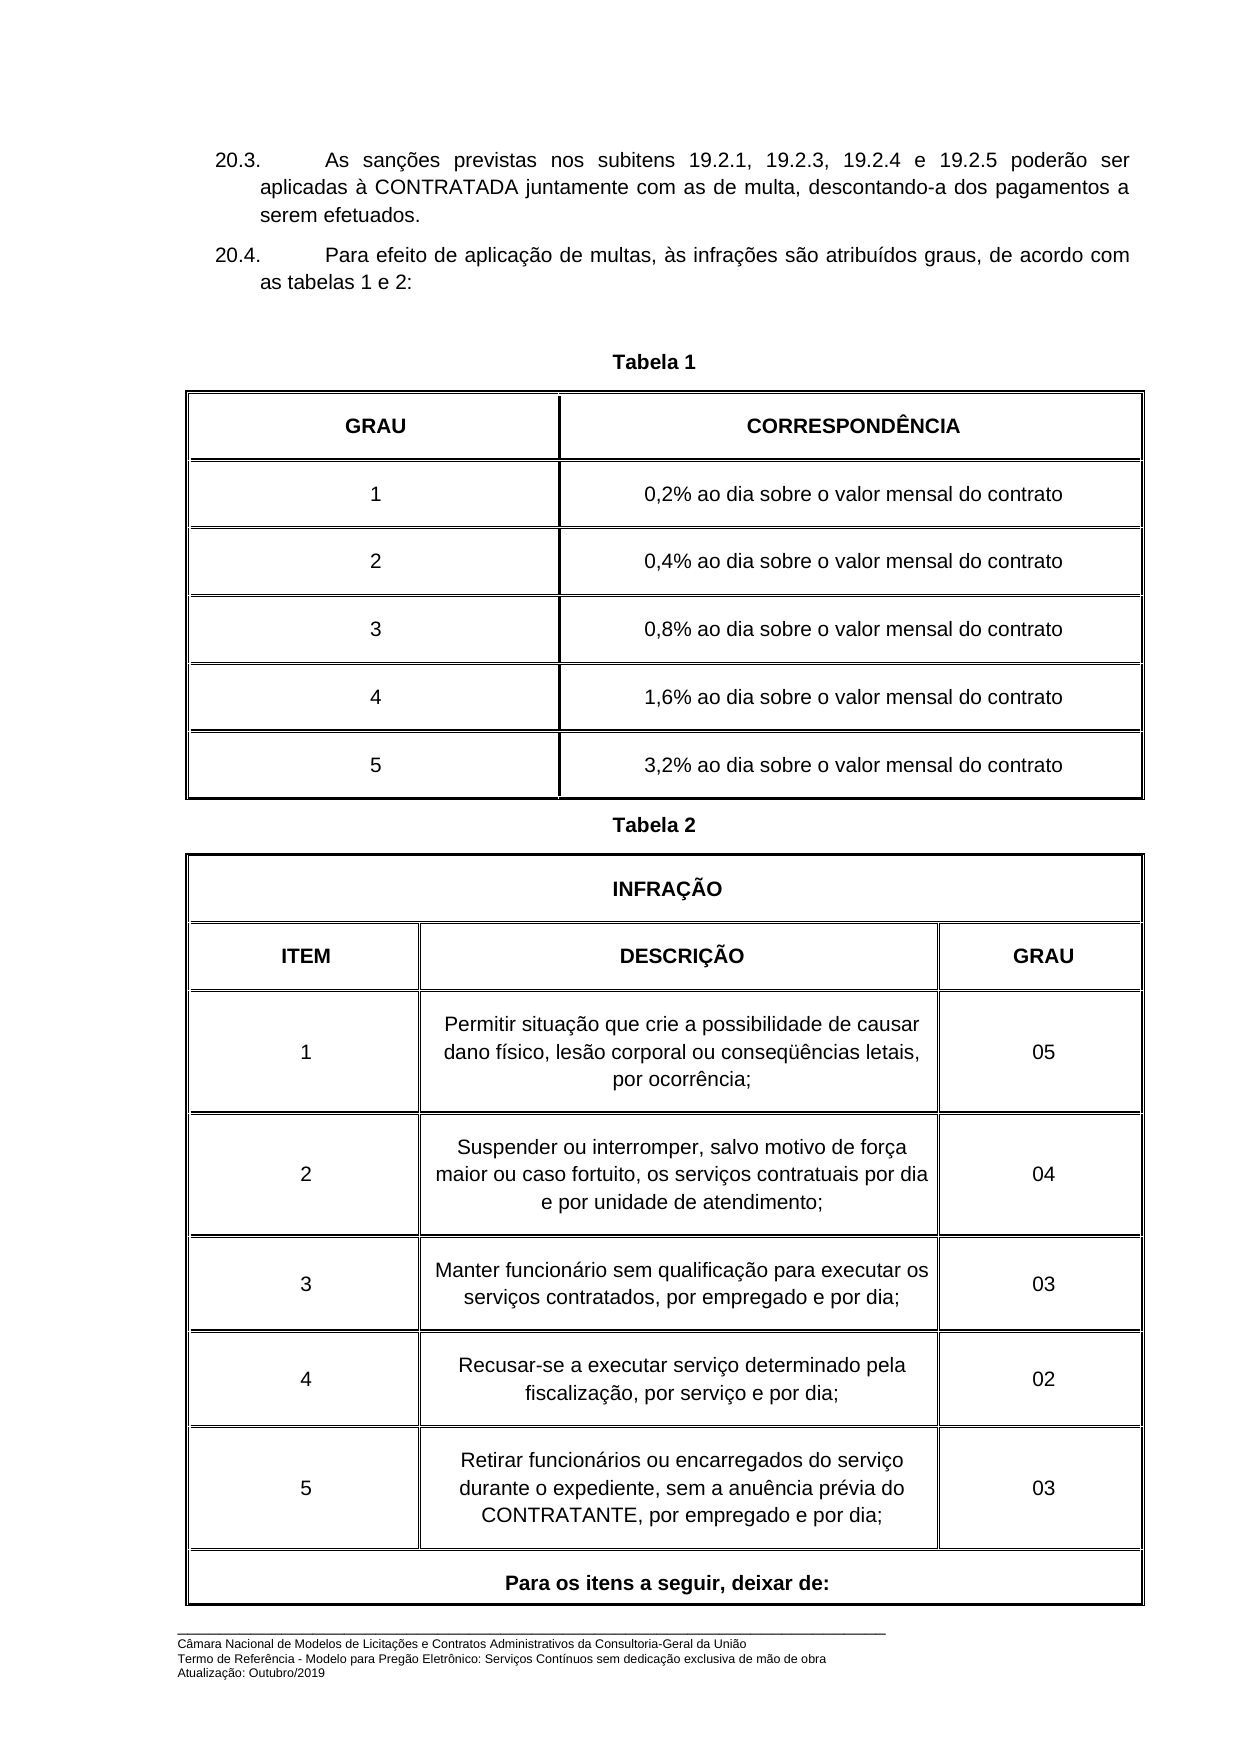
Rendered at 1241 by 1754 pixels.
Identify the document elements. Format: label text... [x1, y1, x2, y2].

table_cell 05 [940, 989, 1142, 1111]
table_cell Para os itens a seguir, deixar de: [189, 1548, 1142, 1603]
table_cell 3,2% ao dia sobre o valor mensal do contrato [559, 729, 1142, 797]
table_cell Recusar-se a executar serviço determinado pela fiscalização, por serviço e por dia; [421, 1333, 937, 1425]
table_cell 0,2% ao dia sobre o valor mensal do contrato [561, 458, 1142, 526]
table_cell Manter funcionário sem qualificação para executar os serviços contratados, por empregado e por dia; [421, 1238, 937, 1329]
table_cell 2 [189, 1111, 418, 1234]
table_cell 5 [187, 1425, 420, 1547]
table_cell 2 [187, 526, 559, 594]
table_cell 1 [189, 458, 558, 526]
table_cell Retirar funcionários ou encarregados do serviço durante o expediente, sem a anuência prévia do CONTRATANTE, por empregado e por dia; [421, 1428, 937, 1547]
table_header GRAU [189, 392, 559, 458]
text Tabela 2 [177, 813, 1131, 837]
table_cell 03 [940, 1234, 1142, 1329]
table_cell 02 [940, 1329, 1142, 1425]
text Tabela 1 [177, 350, 1131, 374]
table_cell 0,4% ao dia sobre o valor mensal do contrato [559, 526, 1143, 594]
table_header CORRESPONDÊNCIA [559, 394, 1141, 458]
table_cell 4 [189, 1329, 418, 1425]
table_cell 03 [939, 1425, 1143, 1547]
table_header INFRAÇÃO [189, 856, 1141, 921]
table_cell 3 [189, 1234, 418, 1329]
list Para efeito de aplicação de multas, às infrações são atribuídos graus, de acordo com as tabelas 1 e 2: [215, 243, 1131, 294]
table_cell 3 [187, 594, 559, 661]
table_cell Suspender ou interromper, salvo motivo de força maior ou caso fortuito, os serviços contratuais por dia e por unidade de atendimento; [421, 1115, 937, 1234]
table_cell ITEM [187, 921, 420, 988]
table_cell Permitir situação que crie a possibilidade de causar dano físico, lesão corporal ou conseqüências letais, por ocorrência; [421, 992, 937, 1111]
table_cell GRAU [939, 921, 1143, 988]
table_cell 0,8% ao dia sobre o valor mensal do contrato [559, 594, 1143, 661]
table_cell 4 [189, 661, 558, 729]
list As sanções previstas nos subitens 19.2.1, 19.2.3, 19.2.4 e 19.2.5 poderão ser aplicadas à CONTRATADA juntamente com as de multa, descontando-a dos pagamentos a serem efetuados. [215, 148, 1131, 227]
table_cell 04 [940, 1111, 1142, 1234]
table_cell 1 [189, 989, 418, 1111]
table_cell DESCRIÇÃO [421, 924, 937, 988]
table_cell 1,6% ao dia sobre o valor mensal do contrato [561, 661, 1142, 729]
table_cell 5 [189, 729, 559, 797]
